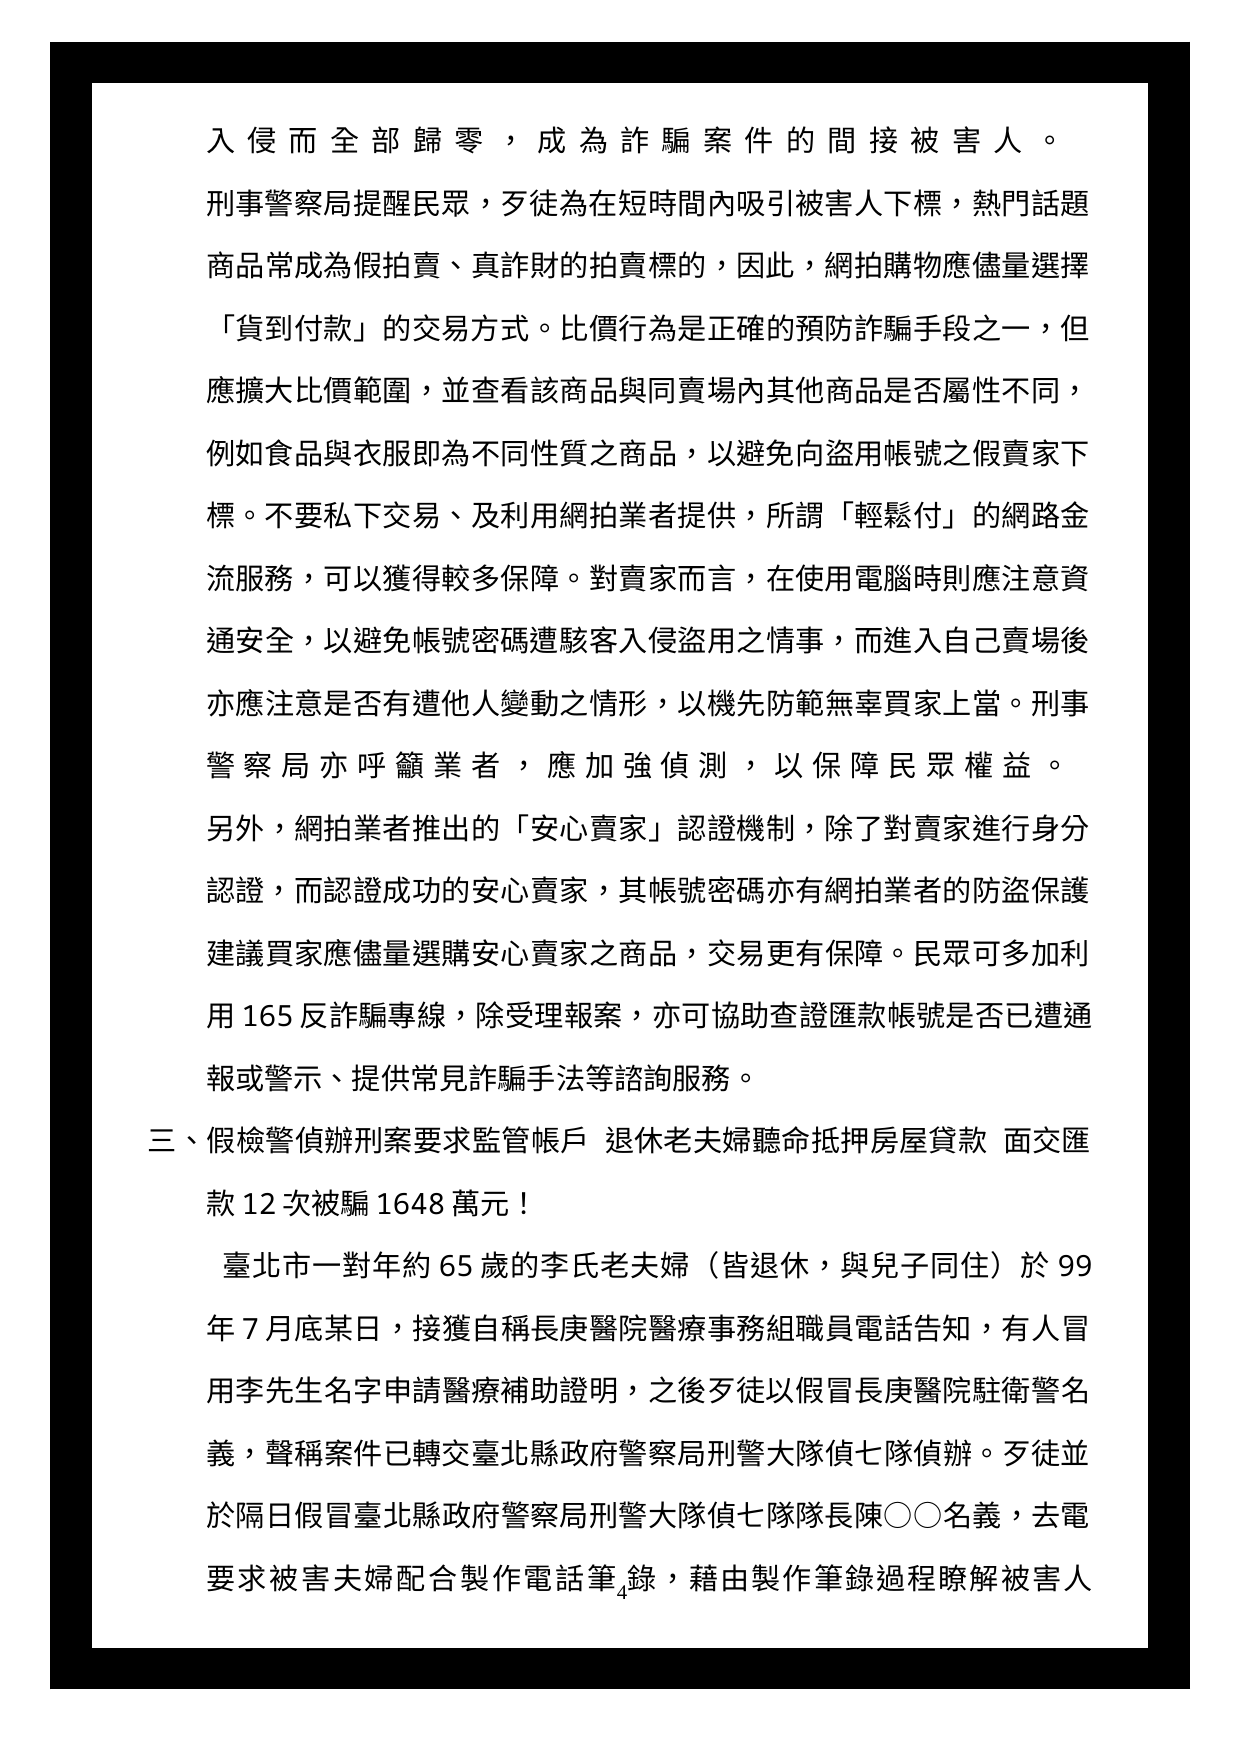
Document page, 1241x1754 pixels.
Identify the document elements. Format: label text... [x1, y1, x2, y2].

text 臺北市一對年約65歲的李氏老夫婦（皆退休，與兒子同住）於99年7月底某日，接獲自稱長庚醫院醫療事務組職員電話告知，有人冒用李先生名字申請醫療補助證明，之後歹徒以假冒長庚醫院駐衛警名義，聲稱案件已轉交臺北縣政府警察局刑警大隊偵七隊偵辦。歹徒並於隔日假冒臺北縣政府警察局刑警大隊偵七隊隊長陳○○名義，去電要求被害夫婦配合製作電話筆錄，藉由製作筆錄過程瞭解被害人 [148, 1227, 1092, 1602]
text 三、假檢警偵辦刑案要求監管帳戶 退休老夫婦聽命抵押房屋貸款 面交匯款12次被騙1648萬元！ [148, 1102, 1092, 1227]
text 網路購物之假賣家詐騙案件中，有多起在雅虎拍賣網站上，因購買海苔卻未能收到貨物之詐騙案件，一週內就有7位被害人出面報案，網購族應多加警覺。 過去曾發生歹徒利用發燒議題，在網路上販賣當時正夯的貨品，如遊戲機或演唱會門票。這回詐騙集團則鎖定姐妹團購族，在網路上販賣進口海苔，海苔單價雖不高，但詐騙集團以箱為單位販售，被害人又多以集資方式一同下標，因此每位被害人平均損失金額約達5,800元。 作案歹徒疑似竊取評價優良的多組網路賣家帳號密碼，同時以相同價格販售相同商品，被害人林小姐表示，自己當時在瀏覽拍賣網站時，發現該賣家販售的標價的確低於市價，為免貪小便宜而遭詐騙，林小姐另查看其他賣場，發現有其他賣家亦以相同價格販售，即降低心防下標，而後因未收到商品，又收到原帳號持有賣家聲明帳號遭盜用之通知信，始知自己上當受騙，其他被害人也多是因貨品未到，而後分別收到不同賣家聲明帳號遭盜用之通知信，紛紛向警察單位報案。而被盜用身分之賣家，其帳號亦遭停權，過去的優良評價因遭駭客入侵而全部歸零，成為詐騙案件的間接被害人。 刑事警察局提醒民眾，歹徒為在短時間內吸引被害人下標，熱門話題商品常成為假拍賣、真詐財的拍賣標的，因此，網拍購物應儘量選擇「貨到付款」的交易方式。比價行為是正確的預防詐騙手段之一，但應擴大比價範圍，並查看該商品與同賣場內其他商品是否屬性不同，例如食品與衣服即為不同性質之商品，以避免向盜用帳號之假賣家下標。不要私下交易、及利用網拍業者提供，所謂「輕鬆付」的網路金流服務，可以獲得較多保障。對賣家而言，在使用電腦時則應注意資通安全，以避免帳號密碼遭駭客入侵盜用之情事，而進入自己賣場後，亦應注意是否有遭他人變動之情形，以機先防範無辜買家上當。刑事警察局亦呼籲業者，應加強偵測，以保障民眾權益。 另外，網拍業者推出的「安心賣家」認證機制，除了對賣家進行身分認證，而認證成功的安心賣家，其帳號密碼亦有網拍業者的防盜保護，建議買家應儘量選購安心賣家之商品，交易更有保障。民眾可多加利用165反詐騙專線，除受理報案，亦可協助查證匯款帳號是否已遭通報或警示、提供常見詐騙手法等諮詢服務。 [206, 102, 1092, 1102]
